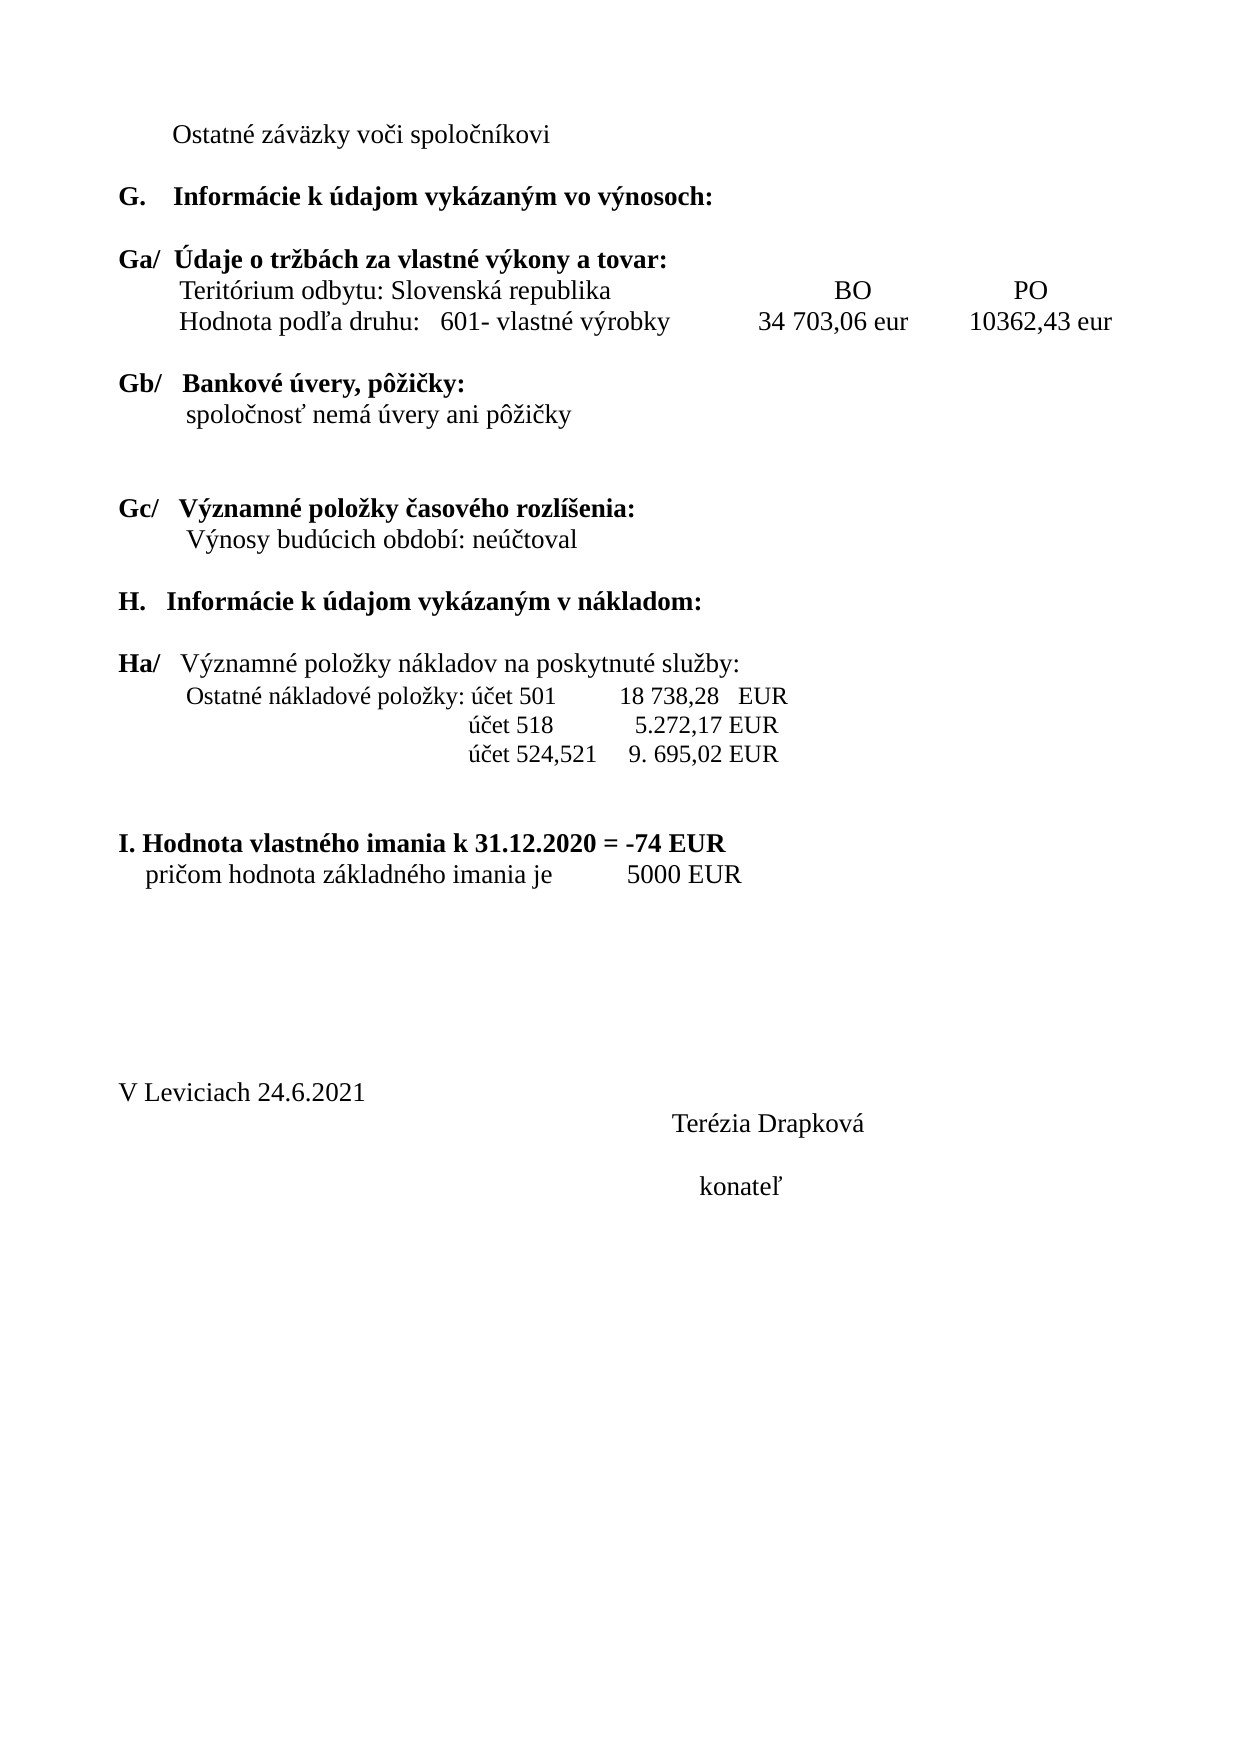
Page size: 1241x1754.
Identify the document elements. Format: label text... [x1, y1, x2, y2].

text Teritórium odbytu: Slovenská republika BO PO [118, 274, 1122, 305]
text konateľ [118, 1170, 1122, 1201]
text Hodnota podľa druhu: 601- vlastné výrobky 34 703,06 eur 10362,43 eur [118, 305, 1122, 336]
text účet 524,521 9. 695,02 EUR [118, 739, 1122, 767]
text Výnosy budúcich období: neúčtoval [118, 523, 1122, 554]
text I. Hodnota vlastného imania k 31.12.2020 = -74 EUR [118, 827, 1122, 858]
text Terézia Drapková [118, 1108, 1122, 1139]
text Ostatné nákladové položky: účet 501 18 738,28 EUR [118, 679, 1122, 710]
text spoločnosť nemá úvery ani pôžičky [118, 398, 1122, 429]
text Ha/ Významné položky nákladov na poskytnuté služby: [118, 648, 1122, 679]
text G. Informácie k údajom vykázaným vo výnosoch: [118, 180, 1122, 212]
text Ga/ Údaje o tržbách za vlastné výkony a tovar: [118, 243, 1122, 274]
text H. Informácie k údajom vykázaným v nákladom: [118, 585, 1122, 616]
text V Leviciach 24.6.2021 [118, 1076, 1122, 1108]
text Gc/ Významné položky časového rozlíšenia: [118, 492, 1122, 523]
text účet 518 5.272,17 EUR [118, 710, 1122, 739]
text pričom hodnota základného imania je 5000 EUR [118, 858, 1122, 889]
text Ostatné záväzky voči spoločníkovi [118, 118, 1122, 149]
text Gb/ Bankové úvery, pôžičky: [118, 367, 1122, 398]
